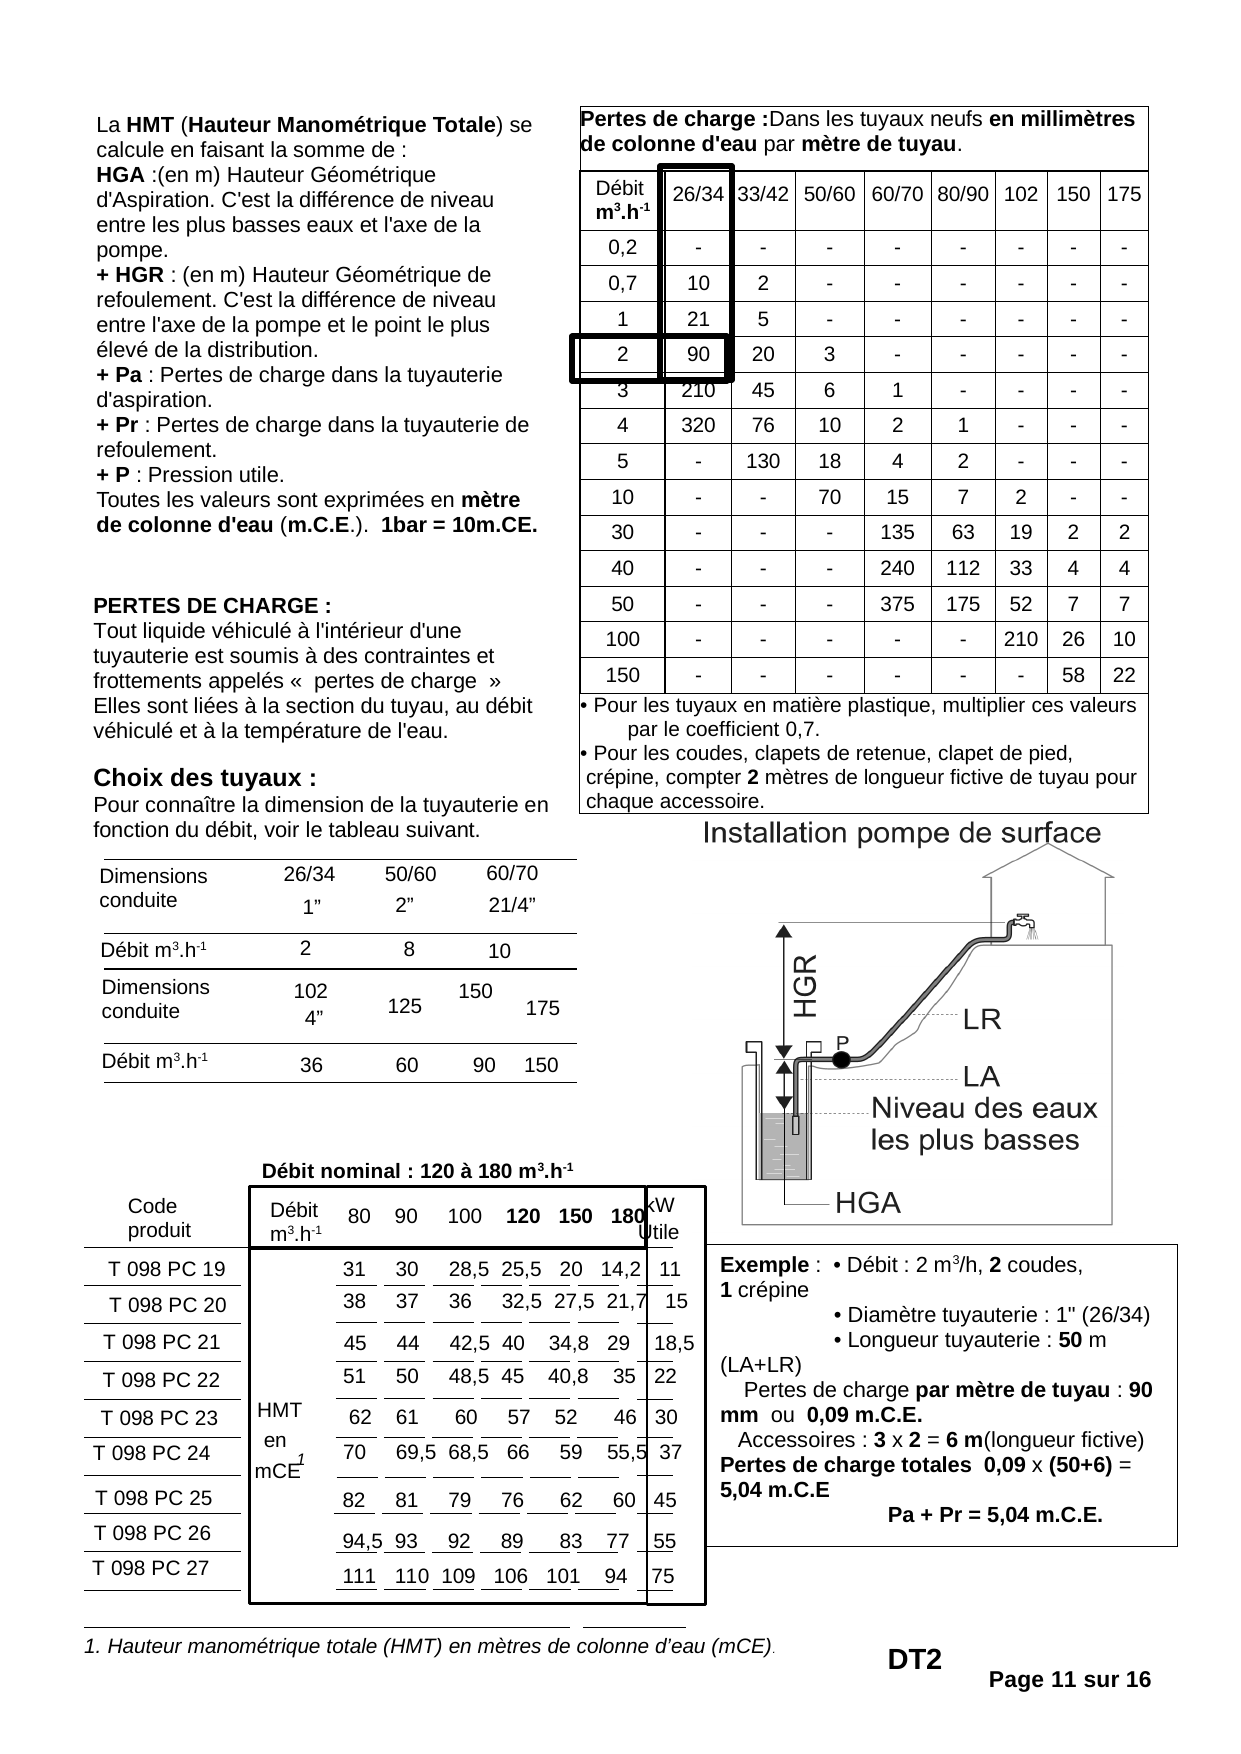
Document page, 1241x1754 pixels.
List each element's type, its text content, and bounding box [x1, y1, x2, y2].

table_cell 135 [865, 516, 931, 550]
table_cell 2 [865, 409, 931, 443]
table_cell 52 [996, 587, 1047, 621]
table_cell 4 [1048, 551, 1100, 586]
table_cell 112 [932, 551, 995, 586]
table_cell - [1048, 480, 1100, 514]
table_cell - [732, 551, 795, 586]
table_cell 2 [1101, 516, 1148, 550]
table_cell 76 [732, 409, 795, 443]
table_cell 320 [666, 409, 731, 443]
table_cell - [1048, 302, 1100, 336]
table_cell - [1101, 373, 1148, 408]
table_cell - [666, 587, 731, 621]
table_cell 58 [1048, 658, 1100, 693]
table_cell - [996, 444, 1047, 479]
table_cell - [1048, 337, 1100, 372]
table_cell - [1048, 231, 1100, 265]
table_cell - [796, 622, 864, 657]
table_cell - [732, 658, 795, 693]
table_cell 10 [581, 480, 664, 514]
table_cell - [865, 337, 931, 372]
table_cell - [865, 266, 931, 301]
table_cell - [865, 658, 931, 693]
table_cell - [666, 231, 729, 265]
table_header 33/42 [735, 172, 795, 229]
table_cell 7 [1101, 587, 1148, 621]
table_cell - [1101, 231, 1148, 265]
table_cell - [666, 658, 731, 693]
table_cell 18 [796, 444, 864, 479]
table_cell 210 [996, 622, 1047, 657]
table_cell 45 [732, 373, 795, 408]
table_cell 210 [666, 383, 731, 408]
table_cell - [796, 658, 864, 693]
table_cell - [932, 302, 995, 336]
table_cell - [732, 516, 795, 550]
table_header 150 [1048, 172, 1100, 229]
table_header 102 [996, 172, 1047, 229]
table_cell 130 [732, 444, 795, 479]
table_cell - [1048, 266, 1100, 301]
table_cell - [796, 516, 864, 550]
table_cell 0,2 [581, 231, 657, 265]
table_header 175 [1101, 172, 1148, 229]
table_cell - [796, 302, 864, 336]
table_cell 2 [996, 480, 1047, 514]
table_cell - [1048, 409, 1100, 443]
table_cell - [666, 444, 731, 479]
table_cell - [865, 231, 931, 265]
table_cell - [996, 337, 1047, 372]
table_cell - [666, 551, 731, 586]
table_cell [581, 373, 657, 378]
table_cell - [932, 622, 995, 657]
table_header 60/70 [865, 172, 931, 229]
table_cell - [932, 266, 995, 301]
table_cell 7 [1048, 587, 1100, 621]
table_cell 3 [796, 337, 864, 372]
table_cell 70 [796, 480, 864, 514]
table_cell 33 [996, 551, 1047, 586]
table_cell - [732, 622, 795, 657]
table_cell 2 [581, 339, 657, 372]
table_cell 1 [581, 302, 657, 333]
table_cell 26 [1048, 622, 1100, 657]
table_cell 100 [581, 622, 664, 657]
table_cell 4 [1101, 551, 1148, 586]
table_cell 6 [796, 373, 864, 408]
table_cell 5 [735, 302, 795, 336]
table_cell - [1048, 373, 1100, 408]
table_cell - [996, 658, 1047, 693]
table_cell 4 [865, 444, 931, 479]
table_cell - [1101, 409, 1148, 443]
table_cell 7 [932, 480, 995, 514]
table_cell - [1101, 266, 1148, 301]
table_cell - [732, 480, 795, 514]
table_cell - [666, 516, 731, 550]
table_cell - [1101, 302, 1148, 336]
table_cell - [996, 302, 1047, 336]
table_cell - [796, 266, 864, 301]
table_header Débit m3.h-1 [581, 172, 657, 229]
table_cell 10 [1101, 622, 1148, 657]
table_cell 240 [865, 551, 931, 586]
table_cell 50 [581, 587, 664, 621]
table_cell - [735, 231, 795, 265]
table_cell - [932, 658, 995, 693]
table_cell 2 [735, 266, 795, 301]
table_cell - [1101, 480, 1148, 514]
table_cell - [932, 373, 995, 408]
table_cell 1 [865, 373, 931, 408]
table_cell 40 [581, 551, 664, 586]
table_cell 90 [666, 339, 724, 372]
table_cell - [732, 587, 795, 621]
table_cell - [932, 231, 995, 265]
table_cell 63 [932, 516, 995, 550]
table_cell - [865, 622, 931, 657]
table_cell 2 [1048, 516, 1100, 550]
table_cell 1 [932, 409, 995, 443]
table_cell 30 [581, 516, 664, 550]
table_cell 150 [581, 658, 664, 693]
table_cell 175 [932, 587, 995, 621]
table_cell - [796, 551, 864, 586]
table_cell - [666, 622, 731, 657]
table_cell - [1101, 337, 1148, 372]
table_cell - [865, 302, 931, 336]
table_cell 3 [581, 384, 664, 408]
table_cell - [1048, 444, 1100, 479]
table_cell [666, 373, 724, 377]
table_cell 10 [796, 409, 864, 443]
table_cell - [1101, 444, 1148, 479]
table_cell 15 [865, 480, 931, 514]
table_header 80/90 [932, 172, 995, 229]
table_cell 375 [865, 587, 931, 621]
table_cell 2 [932, 444, 995, 479]
table_cell - [996, 231, 1047, 265]
table_cell 20 [735, 337, 795, 372]
table_header 26/34 [666, 172, 729, 229]
table_cell - [996, 266, 1047, 301]
table_cell 19 [996, 516, 1047, 550]
table_cell 21 [666, 302, 729, 333]
table_cell - [796, 231, 864, 265]
table_cell - [996, 373, 1047, 408]
table_cell 4 [581, 409, 664, 443]
table_cell - [996, 409, 1047, 443]
table_cell 5 [581, 444, 664, 479]
table_cell - [796, 587, 864, 621]
table_cell - [666, 480, 731, 514]
table_cell 10 [666, 266, 729, 301]
table_cell 22 [1101, 658, 1148, 693]
table_cell 0,7 [581, 266, 657, 301]
table_cell - [932, 337, 995, 372]
table_header 50/60 [796, 172, 864, 229]
